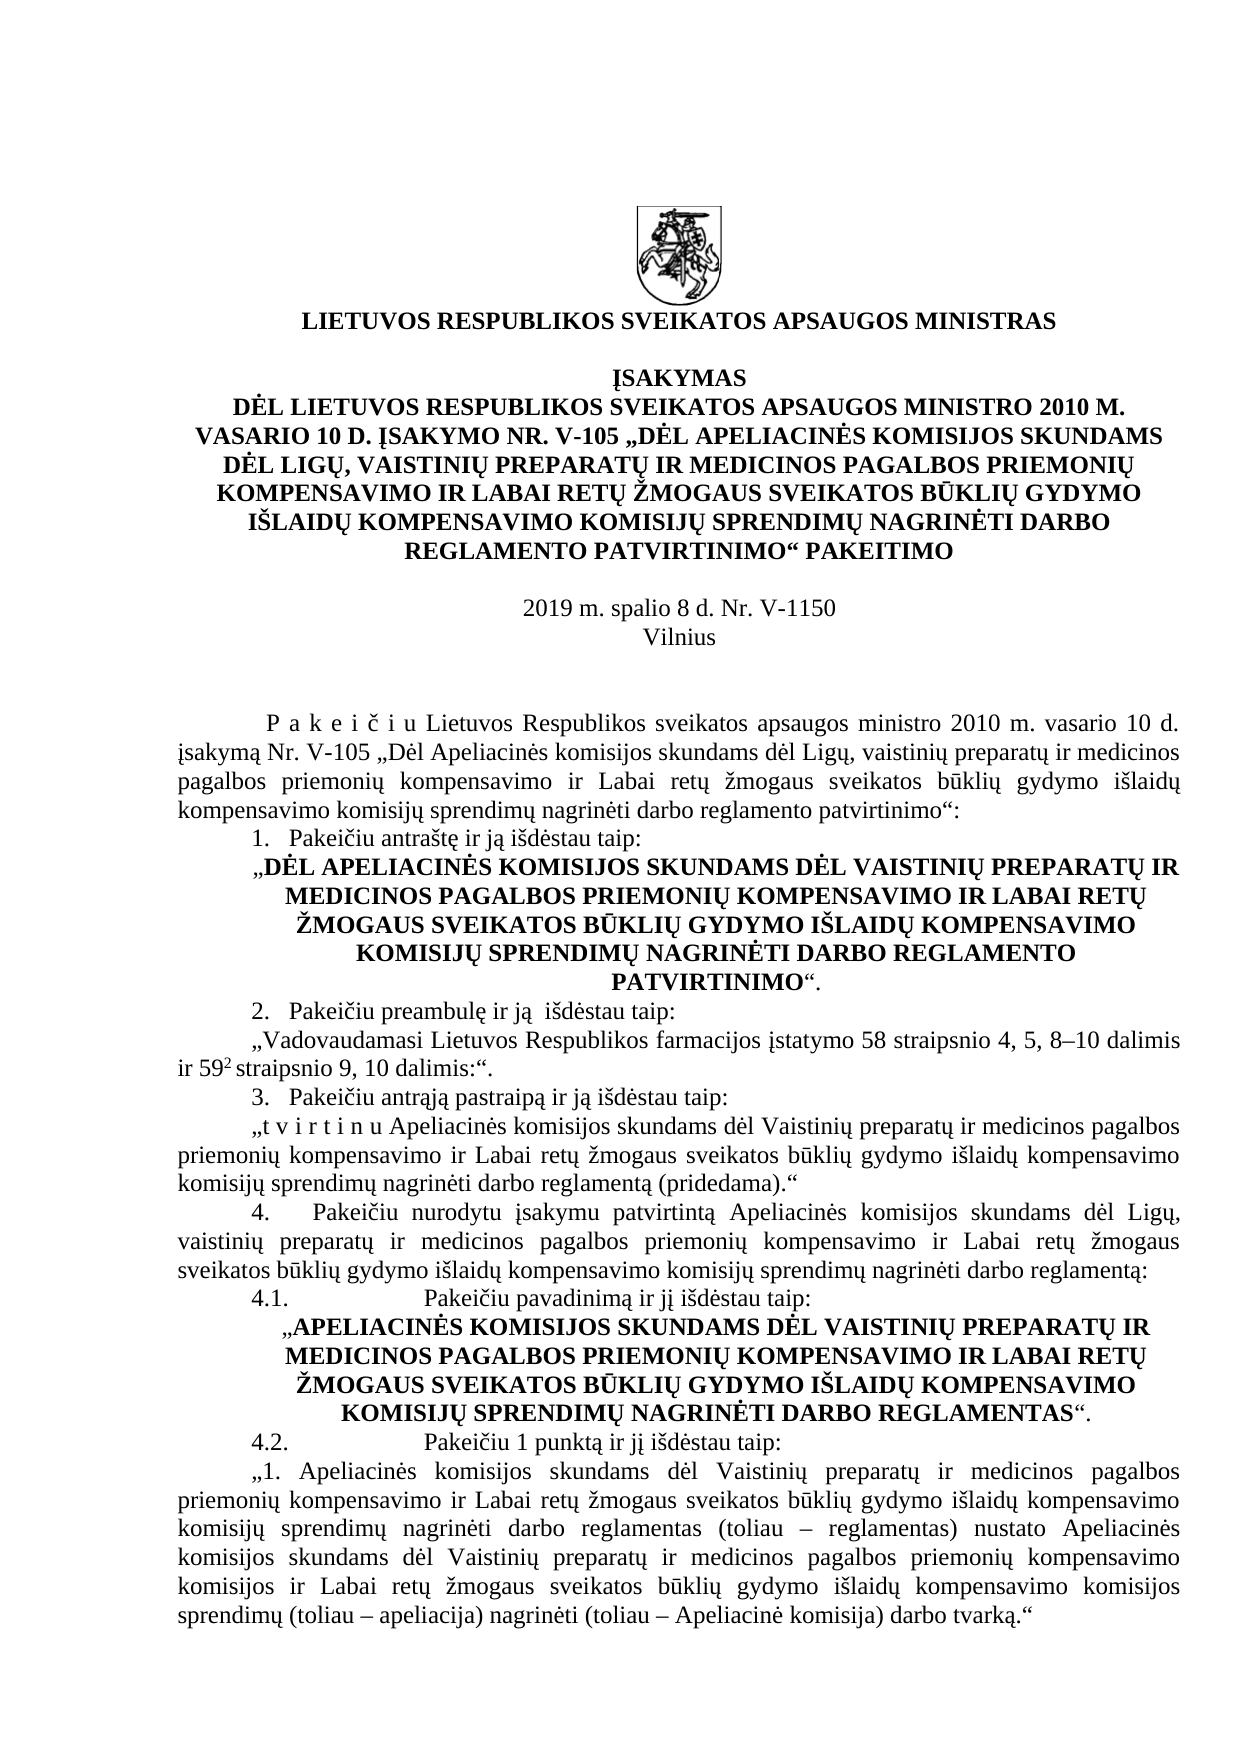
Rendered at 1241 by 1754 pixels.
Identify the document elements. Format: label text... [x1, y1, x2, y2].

text „t v i r t i n u Apeliacinės komisijos skundams dėl Vaistinių preparatų ir medicinos pagalbos priemonių kompensavimo ir Labai retų žmogaus sveikatos būklių gydymo išlaidų kompensavimo komisijų sprendimų nagrinėti darbo reglamentą (pridedama).“ [177, 1111, 1181, 1197]
text 4.1. Pakeičiu pavadinimą ir jį išdėstau taip: [251, 1283, 1181, 1312]
text „DĖL APELIACINĖS KOMISIJOS SKUNDAMS DĖL VAISTINIŲ PREPARATŲ IR MEDICINOS PAGALBOS PRIEMONIŲ KOMPENSAVIMO IR LABAI RETŲ ŽMOGAUS SVEIKATOS BŪKLIŲ GYDYMO IŠLAIDŲ KOMPENSAVIMO KOMISIJŲ SPRENDIMŲ NAGRINĖTI DARBO REGLAMENTO PATVIRTINIMO“. [251, 852, 1181, 996]
text 4. Pakeičiu nurodytu įsakymu patvirtintą Apeliacinės komisijos skundams dėl Ligų, vaistinių preparatų ir medicinos pagalbos priemonių kompensavimo ir Labai retų žmogaus sveikatos būklių gydymo išlaidų kompensavimo komisijų sprendimų nagrinėti darbo reglamentą: [177, 1197, 1181, 1283]
text 4.2. Pakeičiu 1 punktą ir jį išdėstau taip: [251, 1427, 1181, 1456]
text 1. Pakeičiu antraštę ir ją išdėstau taip: [251, 823, 1181, 852]
text „Vadovaudamasi Lietuvos Respublikos farmacijos įstatymo 58 straipsnio 4, 5, 8–10 dalimis ir 592 straipsnio 9, 10 dalimis:“. [177, 1025, 1181, 1082]
text 2019 m. spalio 8 d. Nr. V-1150 [177, 593, 1181, 622]
text ĮSAKYMAS [177, 363, 1181, 392]
text 2. Pakeičiu preambulę ir ją išdėstau taip: [251, 996, 1181, 1025]
text P a k e i č i u Lietuvos Respublikos sveikatos apsaugos ministro 2010 m. vasario 10 d. įsakymą Nr. V-105 „Dėl Apeliacinės komisijos skundams dėl Ligų, vaistinių preparatų ir medicinos pagalbos priemonių kompensavimo ir Labai retų žmogaus sveikatos būklių gydymo išlaidų kompensavimo komisijų sprendimų nagrinėti darbo reglamento patvirtinimo“: [177, 708, 1181, 823]
text 3. Pakeičiu antrąją pastraipą ir ją išdėstau taip: [251, 1082, 1181, 1111]
text „1. Apeliacinės komisijos skundams dėl Vaistinių preparatų ir medicinos pagalbos priemonių kompensavimo ir Labai retų žmogaus sveikatos būklių gydymo išlaidų kompensavimo komisijų sprendimų nagrinėti darbo reglamentas (toliau – reglamentas) nustato Apeliacinės komisijos skundams dėl Vaistinių preparatų ir medicinos pagalbos priemonių kompensavimo komisijos ir Labai retų žmogaus sveikatos būklių gydymo išlaidų kompensavimo komisijos sprendimų (toliau – apeliacija) nagrinėti (toliau – Apeliacinė komisija) darbo tvarką.“ [177, 1456, 1181, 1628]
text DĖL LIETUVOS RESPUBLIKOS SVEIKATOS APSAUGOS MINISTRO 2010 M. VASARIO 10 D. ĮSAKYMO NR. V-105 „DĖL APELIACINĖS KOMISIJOS SKUNDAMS DĖL LIGŲ, VAISTINIŲ PREPARATŲ IR MEDICINOS PAGALBOS PRIEMONIŲ KOMPENSAVIMO IR LABAI RETŲ ŽMOGAUS SVEIKATOS BŪKLIŲ GYDYMO IŠLAIDŲ KOMPENSAVIMO KOMISIJŲ SPRENDIMŲ NAGRINĖTI DARBO REGLAMENTO PATVIRTINIMO“ PAKEITIMO [177, 392, 1181, 565]
text LIETUVOS RESPUBLIKOS SVEIKATOS APSAUGOS MINISTRAS [177, 306, 1181, 335]
text Vilnius [177, 622, 1181, 651]
text „APELIACINĖS KOMISIJOS SKUNDAMS DĖL VAISTINIŲ PREPARATŲ IR MEDICINOS PAGALBOS PRIEMONIŲ KOMPENSAVIMO IR LABAI RETŲ ŽMOGAUS SVEIKATOS BŪKLIŲ GYDYMO IŠLAIDŲ KOMPENSAVIMO KOMISIJŲ SPRENDIMŲ NAGRINĖTI DARBO REGLAMENTAS“. [251, 1312, 1181, 1427]
